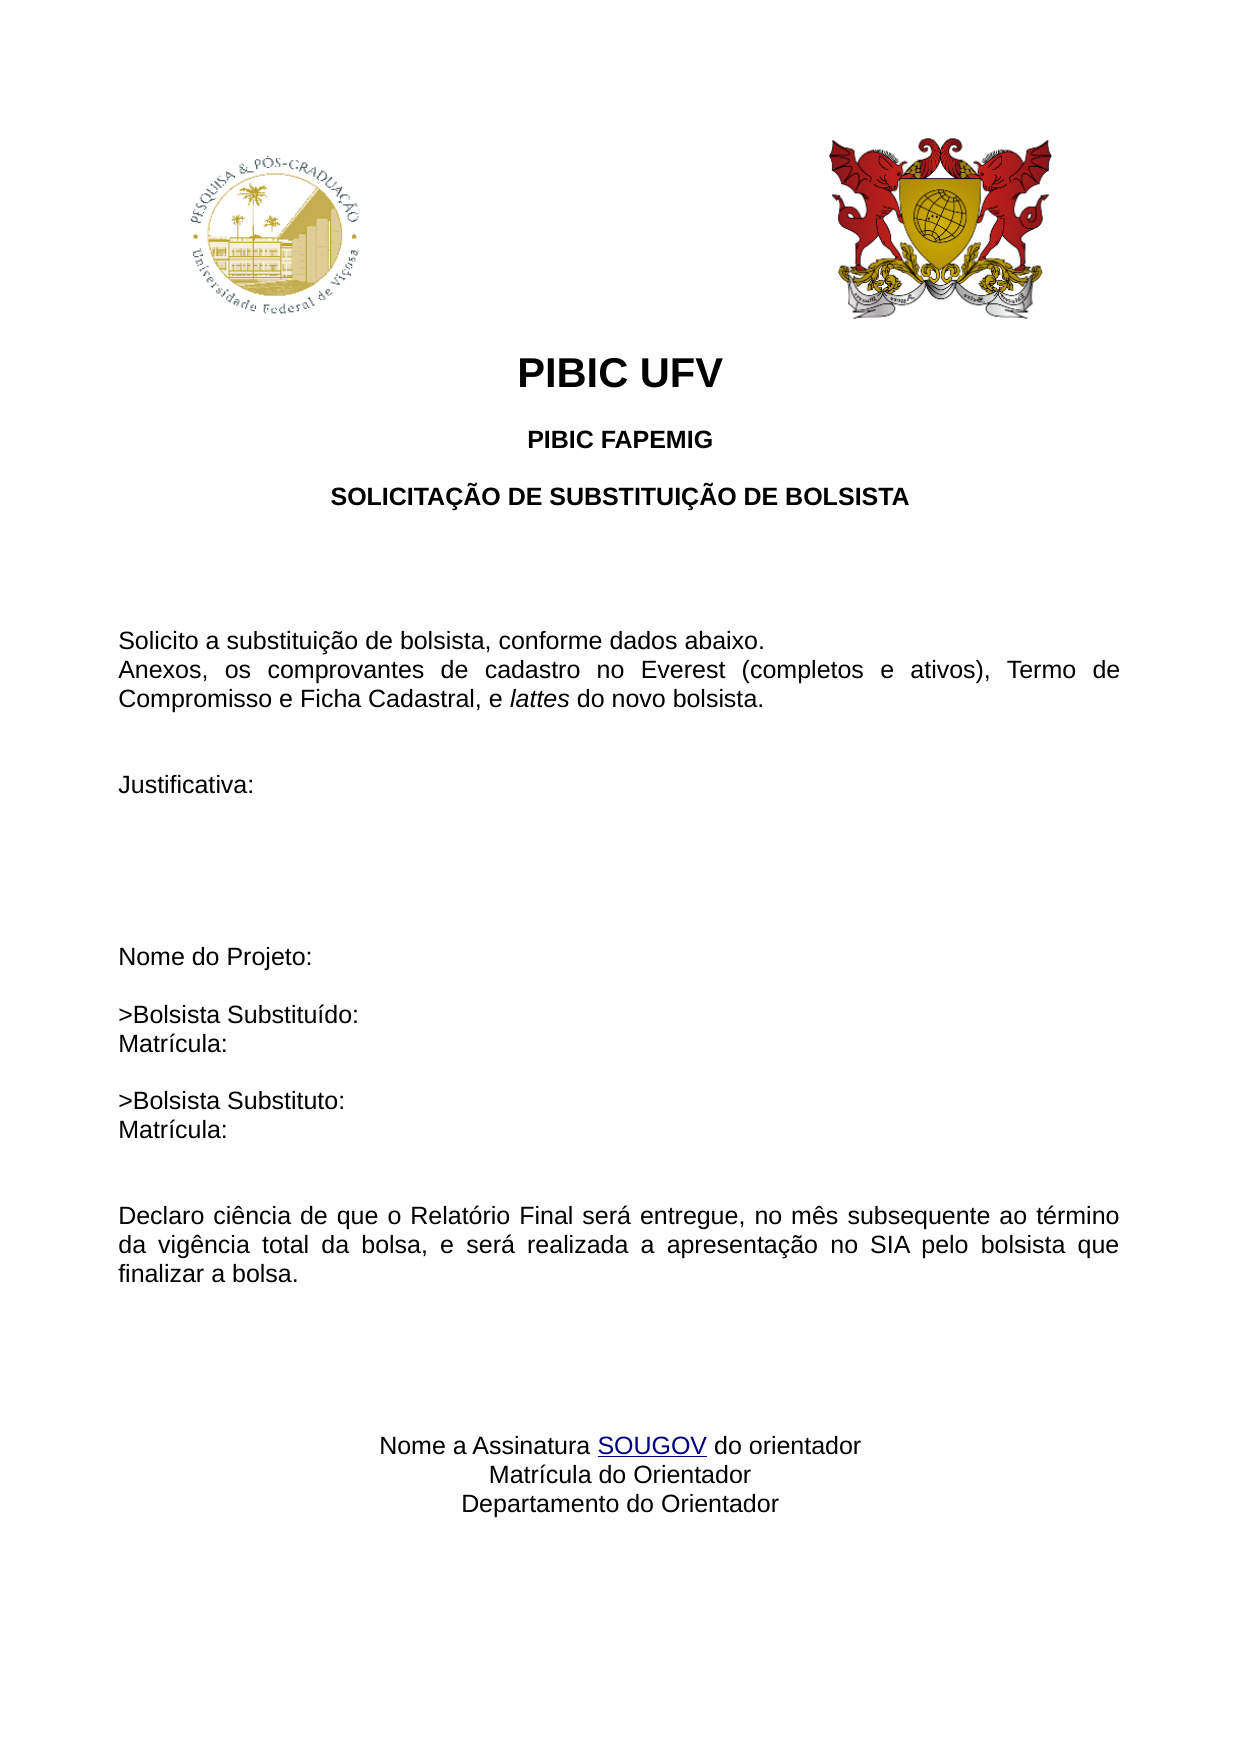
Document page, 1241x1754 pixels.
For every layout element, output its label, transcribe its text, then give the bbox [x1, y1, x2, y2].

text Departamento do Orientador [118, 1488, 1122, 1517]
text Nome a Assinatura SOUGOV do orientador [118, 1431, 1122, 1460]
text Solicito a substituição de bolsista, conforme dados abaixo. [118, 626, 1122, 655]
text Declaro ciência de que o Relatório Final será entregue, no mês subsequente ao término da vigência total da bolsa, e será realizada a apresentação no SIA pelo bolsista que finalizar a bolsa. [118, 1201, 1122, 1287]
picture [181, 146, 372, 320]
picture [824, 119, 1056, 341]
text PIBIC UFV [118, 348, 1122, 396]
text Justificativa: [118, 770, 1122, 798]
text >Bolsista Substituto: [118, 1086, 1122, 1115]
text Matrícula: [118, 1028, 1122, 1057]
text SOLICITAÇÃO DE SUBSTITUIÇÃO DE BOLSISTA [118, 482, 1122, 511]
text Anexos, os comprovantes de cadastro no Everest (completos e ativos), Termo de Compromisso e Ficha Cadastral, e lattes do novo bolsista. [118, 655, 1122, 712]
text Matrícula: [118, 1115, 1122, 1143]
text PIBIC FAPEMIG [118, 425, 1122, 453]
text >Bolsista Substituído: [118, 1000, 1122, 1028]
text Matrícula do Orientador [118, 1460, 1122, 1488]
text Nome do Projeto: [118, 942, 1122, 971]
